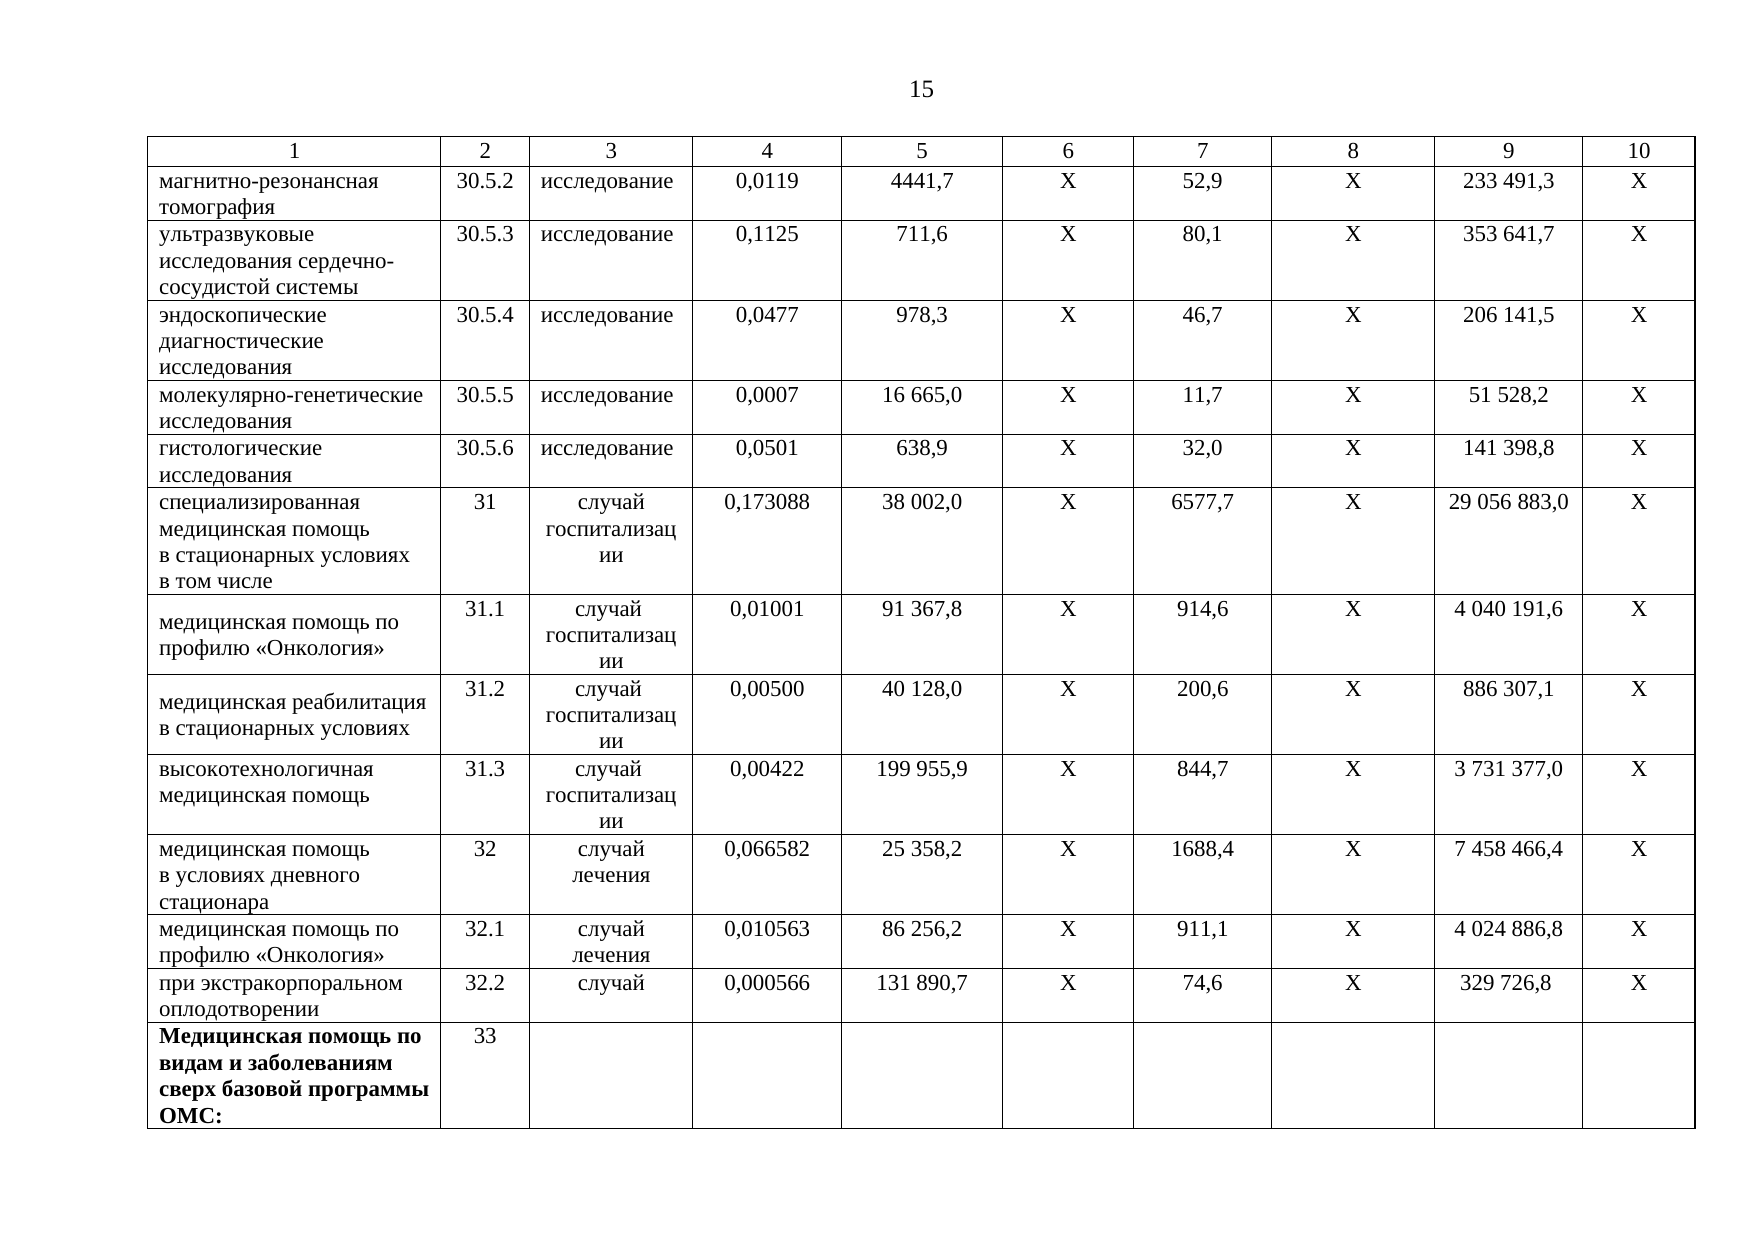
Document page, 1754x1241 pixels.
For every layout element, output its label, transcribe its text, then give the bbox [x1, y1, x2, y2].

table_cell случай [530, 969, 692, 1022]
table_cell Х [1003, 915, 1133, 968]
table_cell 0,1125 [693, 221, 841, 299]
table_cell исследование [530, 381, 692, 433]
table_cell исследование [530, 435, 692, 487]
table_cell 32 [441, 835, 529, 914]
table_cell 46,7 [1134, 301, 1271, 380]
table_cell 31.2 [441, 675, 529, 754]
table_cell высокотехнологичная медицинская помощь [148, 755, 440, 834]
table_cell исследование [530, 221, 692, 299]
table_cell [1272, 1023, 1434, 1128]
table_cell [1003, 1023, 1133, 1128]
table_cell Х [1583, 435, 1694, 487]
table_cell 74,6 [1134, 969, 1271, 1022]
table_cell 25 358,2 [842, 835, 1002, 914]
table_cell 30.5.3 [441, 221, 529, 299]
table_cell 30.5.2 [441, 167, 529, 219]
table_cell Х [1272, 301, 1434, 380]
table_cell Х [1272, 435, 1434, 487]
table_cell 0,066582 [693, 835, 841, 914]
table_cell Х [1583, 221, 1694, 299]
table_cell 31.3 [441, 755, 529, 834]
table_cell Х [1583, 301, 1694, 380]
table_cell Х [1272, 969, 1434, 1022]
table_cell Х [1583, 915, 1694, 968]
table_cell 80,1 [1134, 221, 1271, 299]
table_cell 0,000566 [693, 969, 841, 1022]
table_cell Х [1272, 755, 1434, 834]
table_cell 40 128,0 [842, 675, 1002, 754]
table_cell 30.5.4 [441, 301, 529, 380]
table_cell Х [1583, 755, 1694, 834]
table_cell Х [1003, 381, 1133, 433]
table_cell 4 024 886,8 [1435, 915, 1582, 968]
table_cell 200,6 [1134, 675, 1271, 754]
table_cell 1688,4 [1134, 835, 1271, 914]
table_cell Х [1003, 221, 1133, 299]
table_cell 30.5.6 [441, 435, 529, 487]
table_cell 0,00422 [693, 755, 841, 834]
table_cell Х [1583, 381, 1694, 433]
table_cell медицинская помощь в условиях дневного стационара [148, 835, 440, 914]
table_header 8 [1272, 137, 1434, 166]
table_header 10 [1583, 137, 1694, 166]
table_cell 32.1 [441, 915, 529, 968]
table_cell [530, 1023, 692, 1128]
table_cell медицинская помощь по профилю «Онкология» [148, 595, 440, 674]
table_cell 0,0477 [693, 301, 841, 380]
table_cell 32,0 [1134, 435, 1271, 487]
table_cell Х [1272, 675, 1434, 754]
table_cell 32.2 [441, 969, 529, 1022]
table_cell 16 665,0 [842, 381, 1002, 433]
table_cell Х [1003, 969, 1133, 1022]
table_cell 886 307,1 [1435, 675, 1582, 754]
table_cell Х [1272, 915, 1434, 968]
table_header 5 [842, 137, 1002, 166]
table_cell 638,9 [842, 435, 1002, 487]
table_cell 30.5.5 [441, 381, 529, 433]
table_header 4 [693, 137, 841, 166]
table_cell 6577,7 [1134, 488, 1271, 594]
table_cell магнитно-резонансная томография [148, 167, 440, 219]
table_cell 329 726,8 [1435, 969, 1582, 1022]
table_cell Х [1272, 221, 1434, 299]
table_cell 31.1 [441, 595, 529, 674]
table_cell Х [1583, 167, 1694, 219]
table_cell Х [1003, 595, 1133, 674]
table_cell 7 458 466,4 [1435, 835, 1582, 914]
table_cell [1583, 1023, 1694, 1128]
table_cell 844,7 [1134, 755, 1271, 834]
table_cell Х [1583, 835, 1694, 914]
table_cell случай госпитализации [530, 755, 692, 834]
table_cell [842, 1023, 1002, 1128]
table_cell 33 [441, 1023, 529, 1128]
table_cell Медицинская помощь по видам и заболеваниям сверх базовой программы ОМС: [148, 1023, 440, 1128]
table_cell Х [1003, 435, 1133, 487]
table_cell 911,1 [1134, 915, 1271, 968]
table_cell Х [1272, 488, 1434, 594]
table_cell медицинская реабилитация в стационарных условиях [148, 675, 440, 754]
table_cell 4441,7 [842, 167, 1002, 219]
table_cell Х [1272, 595, 1434, 674]
table_cell [1134, 1023, 1271, 1128]
table_cell 3 731 377,0 [1435, 755, 1582, 834]
table_header 6 [1003, 137, 1133, 166]
table_cell Х [1272, 835, 1434, 914]
table_cell случай госпитализации [530, 488, 692, 594]
table_cell 0,0119 [693, 167, 841, 219]
table_header 2 [441, 137, 529, 166]
table_cell 11,7 [1134, 381, 1271, 433]
table_cell случай госпитализации [530, 675, 692, 754]
table_cell 0,010563 [693, 915, 841, 968]
table_cell 38 002,0 [842, 488, 1002, 594]
table_cell 29 056 883,0 [1435, 488, 1582, 594]
table_cell 0,0501 [693, 435, 841, 487]
table_header 7 [1134, 137, 1271, 166]
table_cell исследование [530, 301, 692, 380]
table_cell ультразвуковые исследования сердечно-сосудистой системы [148, 221, 440, 299]
table_cell при экстракорпоральном оплодотворении [148, 969, 440, 1022]
table_cell 91 367,8 [842, 595, 1002, 674]
table_cell Х [1003, 835, 1133, 914]
table_cell 0,00500 [693, 675, 841, 754]
table_cell Х [1003, 301, 1133, 380]
table_cell 51 528,2 [1435, 381, 1582, 433]
table_cell 711,6 [842, 221, 1002, 299]
table_cell молекулярно-генетические исследования [148, 381, 440, 433]
table_cell 353 641,7 [1435, 221, 1582, 299]
table_cell гистологические исследования [148, 435, 440, 487]
table_cell Х [1003, 167, 1133, 219]
table_cell 978,3 [842, 301, 1002, 380]
table_cell Х [1003, 675, 1133, 754]
table_cell 233 491,3 [1435, 167, 1582, 219]
table_cell случай лечения [530, 835, 692, 914]
table_cell Х [1272, 167, 1434, 219]
table_cell [1435, 1023, 1582, 1128]
table_cell 4 040 191,6 [1435, 595, 1582, 674]
table_cell 914,6 [1134, 595, 1271, 674]
table_header 9 [1435, 137, 1582, 166]
table_header 3 [530, 137, 692, 166]
table_cell Х [1003, 755, 1133, 834]
table_cell 86 256,2 [842, 915, 1002, 968]
table_header 1 [148, 137, 440, 166]
table_cell Х [1583, 969, 1694, 1022]
table_cell 52,9 [1134, 167, 1271, 219]
table_cell Х [1003, 488, 1133, 594]
table_cell 141 398,8 [1435, 435, 1582, 487]
table_cell 131 890,7 [842, 969, 1002, 1022]
table_cell 206 141,5 [1435, 301, 1582, 380]
table_cell медицинская помощь по профилю «Онкология» [148, 915, 440, 968]
table_cell 31 [441, 488, 529, 594]
table_cell Х [1272, 381, 1434, 433]
table_cell Х [1583, 488, 1694, 594]
table_cell случай госпитализации [530, 595, 692, 674]
table_cell [693, 1023, 841, 1128]
table_cell 0,0007 [693, 381, 841, 433]
table_cell 0,01001 [693, 595, 841, 674]
table_cell эндоскопические диагностические исследования [148, 301, 440, 380]
table_cell Х [1583, 675, 1694, 754]
table_cell специализированная медицинская помощь в стационарных условиях в том числе [148, 488, 440, 594]
table_cell 199 955,9 [842, 755, 1002, 834]
table_cell Х [1583, 595, 1694, 674]
table_cell случай лечения [530, 915, 692, 968]
table_cell 0,173088 [693, 488, 841, 594]
table_cell исследование [530, 167, 692, 219]
